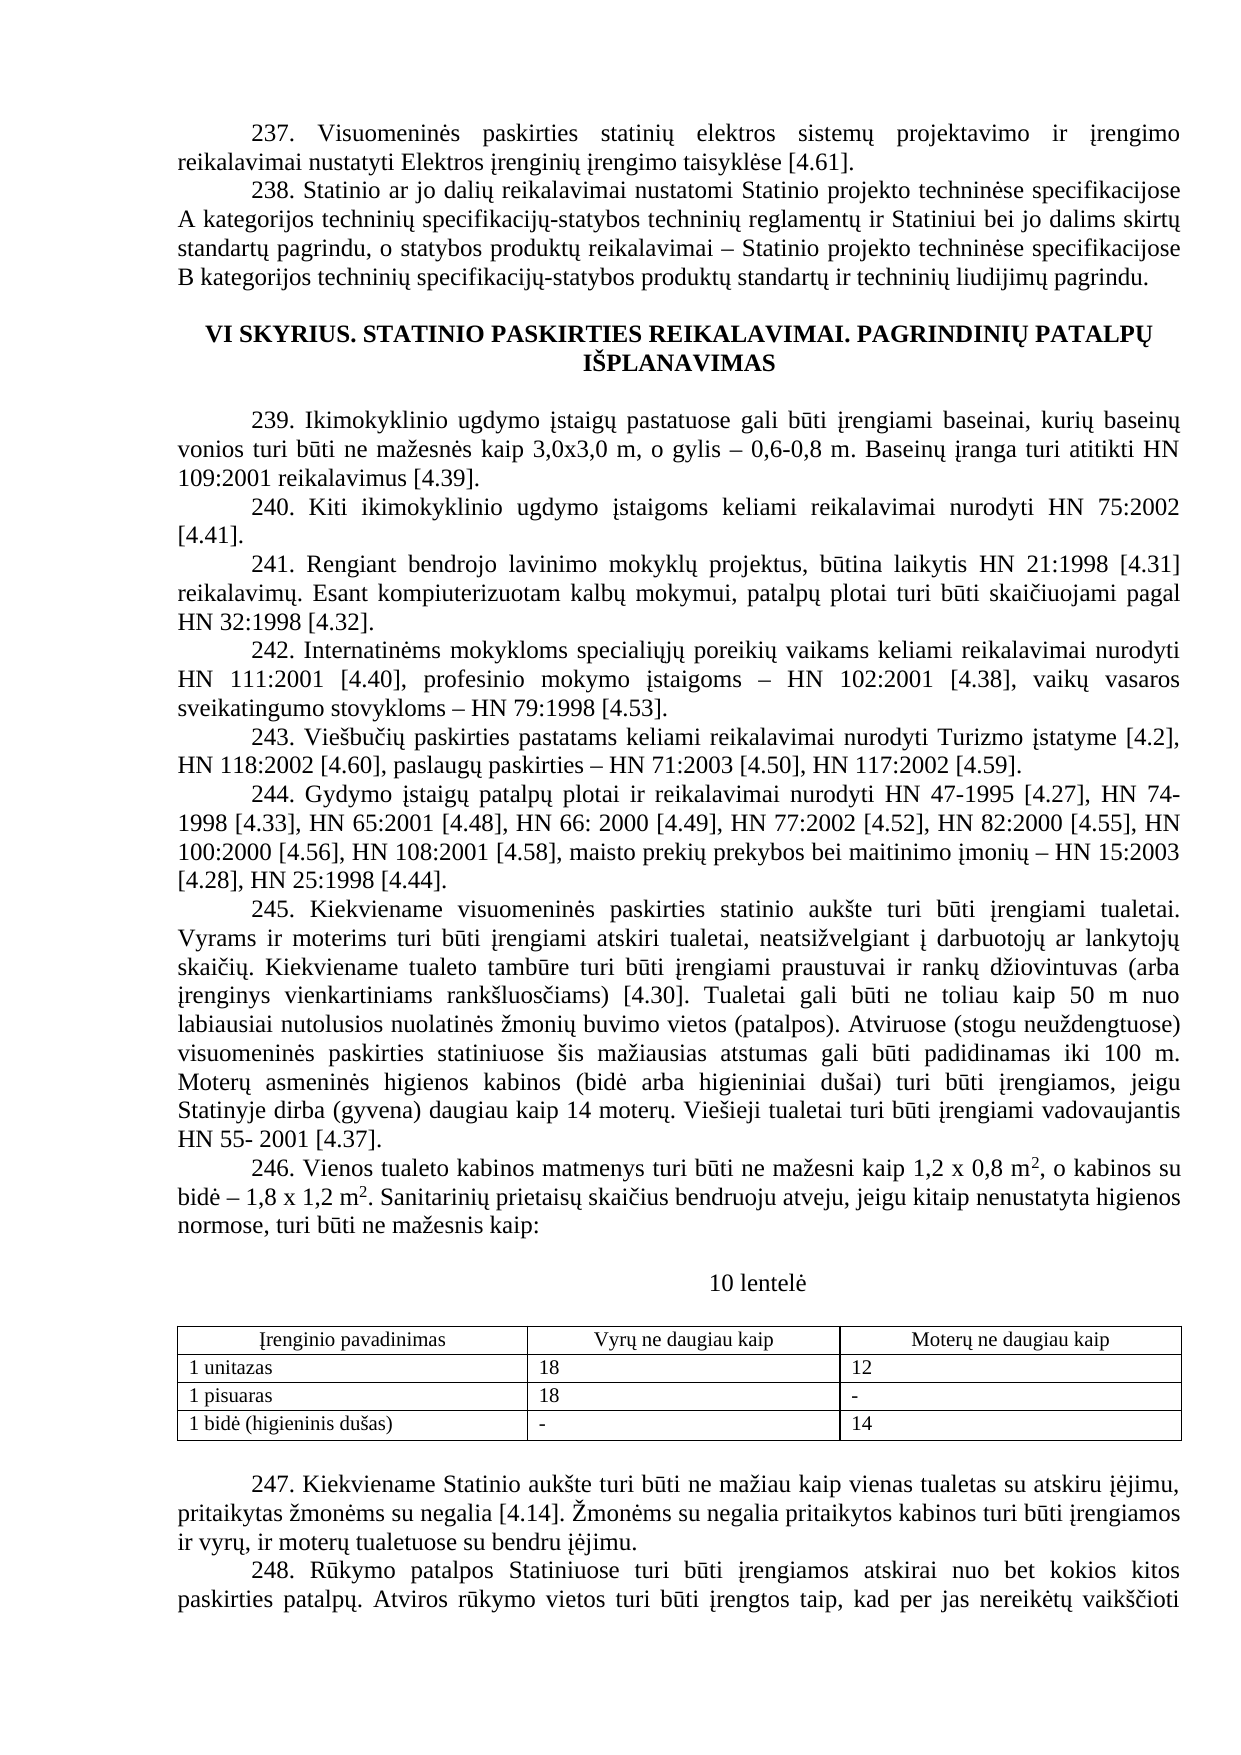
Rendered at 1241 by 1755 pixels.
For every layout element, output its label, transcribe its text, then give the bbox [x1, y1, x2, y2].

table_cell 18 [528, 1383, 839, 1410]
table_cell 1 pisuaras [178, 1383, 527, 1410]
table_cell - [841, 1383, 1181, 1410]
table_cell 14 [841, 1411, 1181, 1439]
text 246. Vienos tualeto kabinos matmenys turi būti ne mažesni kaip 1,2 x 0,8 m2, o kabinos su bidė – 1,8 x 1,2 m2. Sanitarinių prietaisų skaičius bendruoju atveju, jeigu kitaip nenustatyta higienos normose, turi būti ne mažesnis kaip: [177, 1153, 1181, 1239]
text 242. Internatinėms mokykloms specialiųjų poreikių vaikams keliami reikalavimai nurodyti HN 111:2001 [4.40], profesinio mokymo įstaigoms – HN 102:2001 [4.38], vaikų vasaros sveikatingumo stovykloms – HN 79:1998 [4.53]. [177, 636, 1181, 722]
text VI SKYRIUS. STATINIO PASKIRTIES REIKALAVIMAI. PAGRINDINIŲ PATALPŲ IŠPLANAVIMAS [177, 319, 1181, 377]
text 243. Viešbučių paskirties pastatams keliami reikalavimai nurodyti Turizmo įstatyme [4.2], HN 118:2002 [4.60], paslaugų paskirties – HN 71:2003 [4.50], HN 117:2002 [4.59]. [177, 722, 1181, 779]
table_header Įrenginio pavadinimas [178, 1327, 527, 1354]
text 247. Kiekviename Statinio aukšte turi būti ne mažiau kaip vienas tualetas su atskiru įėjimu, pritaikytas žmonėms su negalia [4.14]. Žmonėms su negalia pritaikytos kabinos turi būti įrengiamos ir vyrų, ir moterų tualetuose su bendru įėjimu. [177, 1469, 1181, 1556]
text 245. Kiekviename visuomeninės paskirties statinio aukšte turi būti įrengiami tualetai. Vyrams ir moterims turi būti įrengiami atskiri tualetai, neatsižvelgiant į darbuotojų ar lankytojų skaičių. Kiekviename tualeto tambūre turi būti įrengiami praustuvai ir rankų džiovintuvas (arba įrenginys vienkartiniams rankšluosčiams) [4.30]. Tualetai gali būti ne toliau kaip 50 m nuo labiausiai nutolusios nuolatinės žmonių buvimo vietos (patalpos). Atviruose (stogu neuždengtuose) visuomeninės paskirties statiniuose šis mažiausias atstumas gali būti padidinamas iki 100 m. Moterų asmeninės higienos kabinos (bidė arba higieniniai dušai) turi būti įrengiamos, jeigu Statinyje dirba (gyvena) daugiau kaip 14 moterų. Viešieji tualetai turi būti įrengiami vadovaujantis HN 55- 2001 [4.37]. [177, 894, 1181, 1153]
table_header Vyrų ne daugiau kaip [528, 1327, 839, 1354]
text 244. Gydymo įstaigų patalpų plotai ir reikalavimai nurodyti HN 47-1995 [4.27], HN 74-1998 [4.33], HN 65:2001 [4.48], HN 66: 2000 [4.49], HN 77:2002 [4.52], HN 82:2000 [4.55], HN 100:2000 [4.56], HN 108:2001 [4.58], maisto prekių prekybos bei maitinimo įmonių – HN 15:2003 [4.28], HN 25:1998 [4.44]. [177, 779, 1181, 894]
table_cell 1 bidė (higieninis dušas) [178, 1411, 527, 1439]
table_cell - [528, 1411, 839, 1439]
text 237. Visuomeninės paskirties statinių elektros sistemų projektavimo ir įrengimo reikalavimai nustatyti Elektros įrenginių įrengimo taisyklėse [4.61]. [177, 118, 1181, 176]
text 241. Rengiant bendrojo lavinimo mokyklų projektus, būtina laikytis HN 21:1998 [4.31] reikalavimų. Esant kompiuterizuotam kalbų mokymui, patalpų plotai turi būti skaičiuojami pagal HN 32:1998 [4.32]. [177, 549, 1181, 636]
text 239. Ikimokyklinio ugdymo įstaigų pastatuose gali būti įrengiami baseinai, kurių baseinų vonios turi būti ne mažesnės kaip 3,0x3,0 m, o gylis – 0,6-0,8 m. Baseinų įranga turi atitikti HN 109:2001 reikalavimus [4.39]. [177, 406, 1181, 492]
table_cell 1 unitazas [178, 1355, 527, 1382]
table_header Moterų ne daugiau kaip [841, 1327, 1181, 1354]
text 238. Statinio ar jo dalių reikalavimai nustatomi Statinio projekto techninėse specifikacijose A kategorijos techninių specifikacijų-statybos techninių reglamentų ir Statiniui bei jo dalims skirtų standartų pagrindu, o statybos produktų reikalavimai – Statinio projekto techninėse specifikacijose B kategorijos techninių specifikacijų-statybos produktų standartų ir techninių liudijimų pagrindu. [177, 176, 1181, 291]
text 240. Kiti ikimokyklinio ugdymo įstaigoms keliami reikalavimai nurodyti HN 75:2002 [4.41]. [177, 492, 1181, 549]
text 10 lentelė [177, 1268, 1181, 1297]
table_cell 12 [841, 1355, 1181, 1382]
text 248. Rūkymo patalpos Statiniuose turi būti įrengiamos atskirai nuo bet kokios kitos paskirties patalpų. Atviros rūkymo vietos turi būti įrengtos taip, kad per jas nereikėtų vaikščioti [177, 1556, 1181, 1613]
table_cell 18 [528, 1355, 839, 1382]
